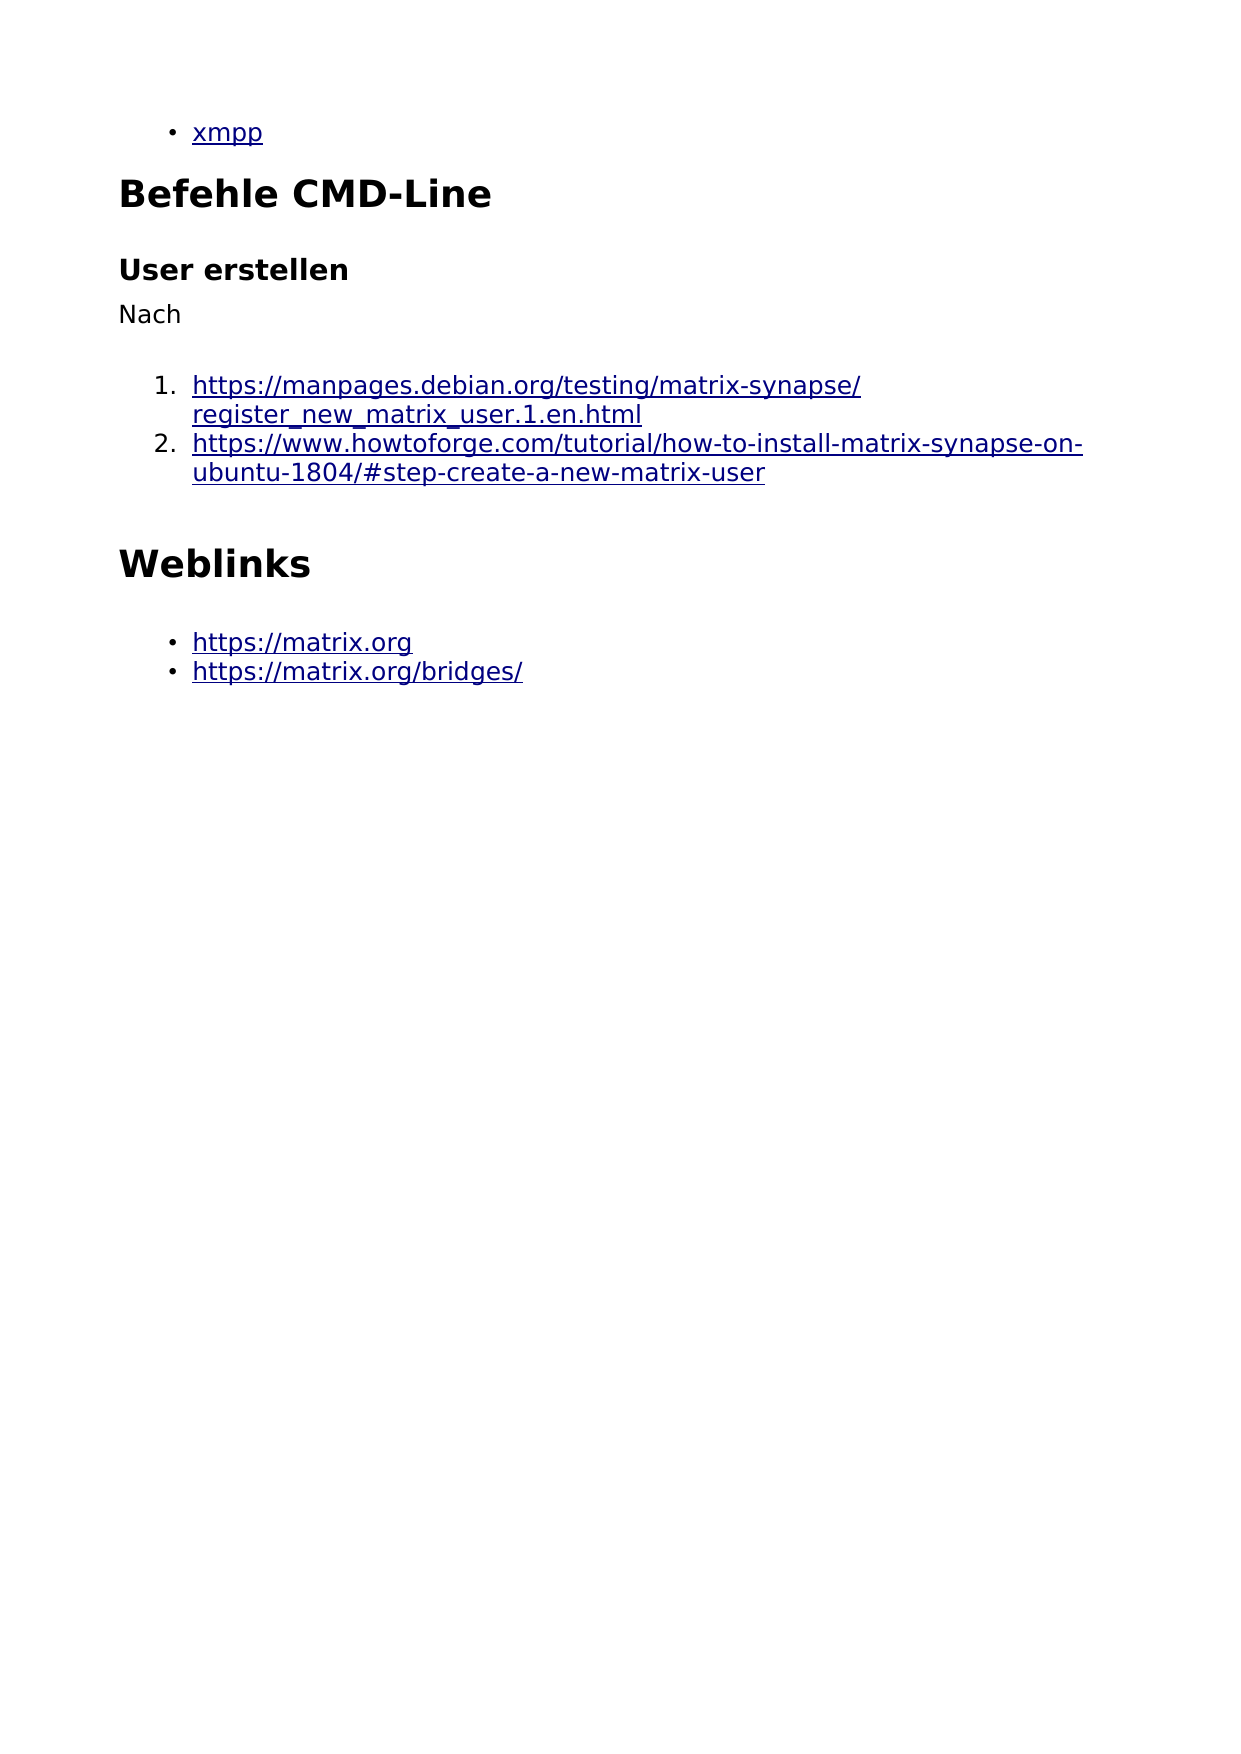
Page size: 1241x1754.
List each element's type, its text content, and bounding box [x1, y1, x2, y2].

subtitle Befehle CMD-Line [118, 172, 1122, 216]
list https://manpages.debian.org/testing/matrix-synapse/register_new_matrix_user.1.en.html [177, 371, 1122, 429]
list https://matrix.org/bridges/ [177, 657, 1122, 686]
subtitle User erstellen [118, 253, 1122, 287]
text Nach [118, 300, 1122, 329]
list https://www.howtoforge.com/tutorial/how-to-install-matrix-synapse-on-ubuntu-1804/#step-create-a-new-matrix-user [177, 429, 1122, 488]
list https://matrix.org [177, 628, 1122, 657]
list xmpp [177, 118, 1122, 147]
subtitle Weblinks [118, 542, 1122, 586]
